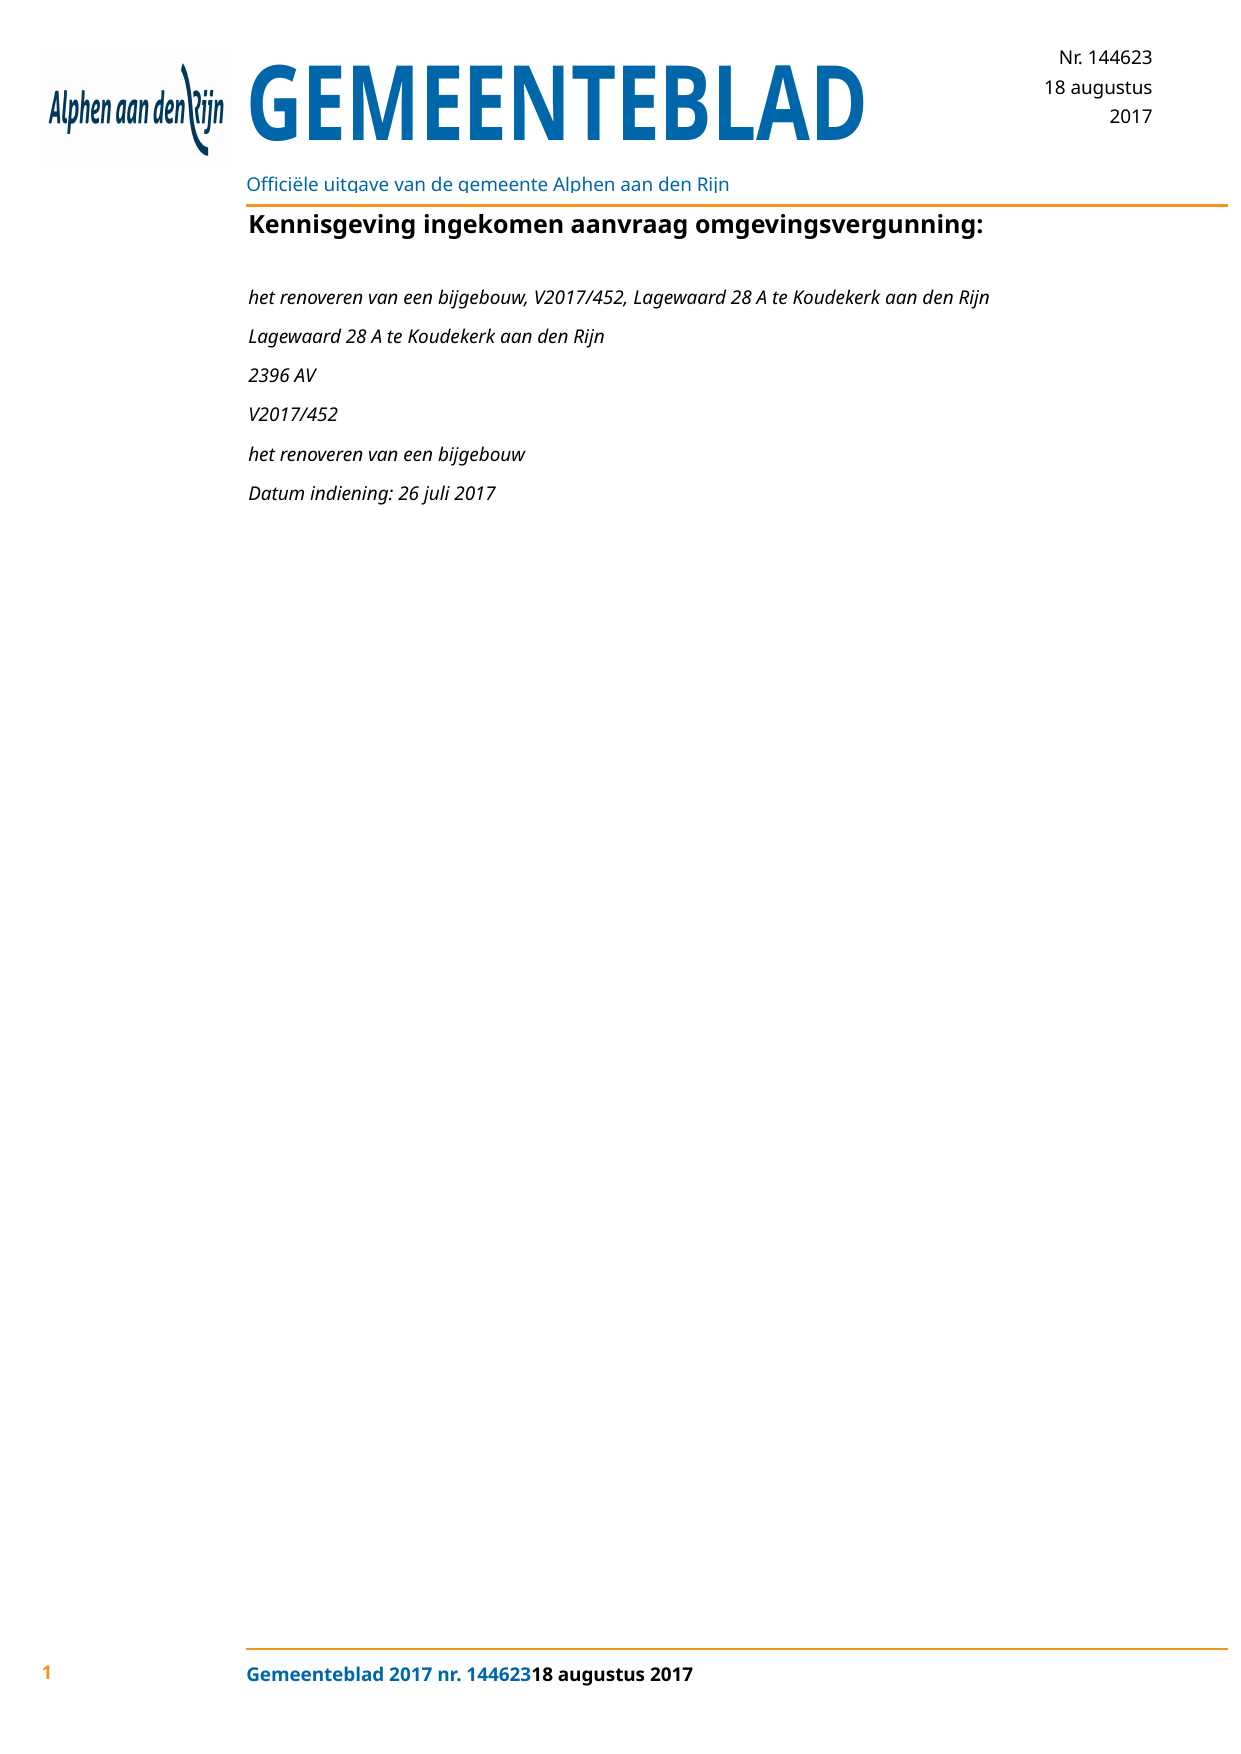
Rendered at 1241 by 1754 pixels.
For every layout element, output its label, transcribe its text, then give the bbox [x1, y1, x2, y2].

text het renoveren van een bijgebouw, V2017/452, Lagewaard 28 A te Koudekerk aan den Rijn [248, 284, 1152, 309]
text 2396 AV [248, 362, 1152, 388]
text Datum indiening: 26 juli 2017 [248, 480, 1152, 506]
text V2017/452 [248, 402, 1152, 427]
text Kennisgeving ingekomen aanvraag omgevingsvergunning: [248, 207, 1152, 241]
text het renoveren van een bijgebouw [248, 441, 1152, 467]
picture [41, 47, 231, 172]
text Lagewaard 28 A te Koudekerk aan den Rijn [248, 323, 1152, 349]
